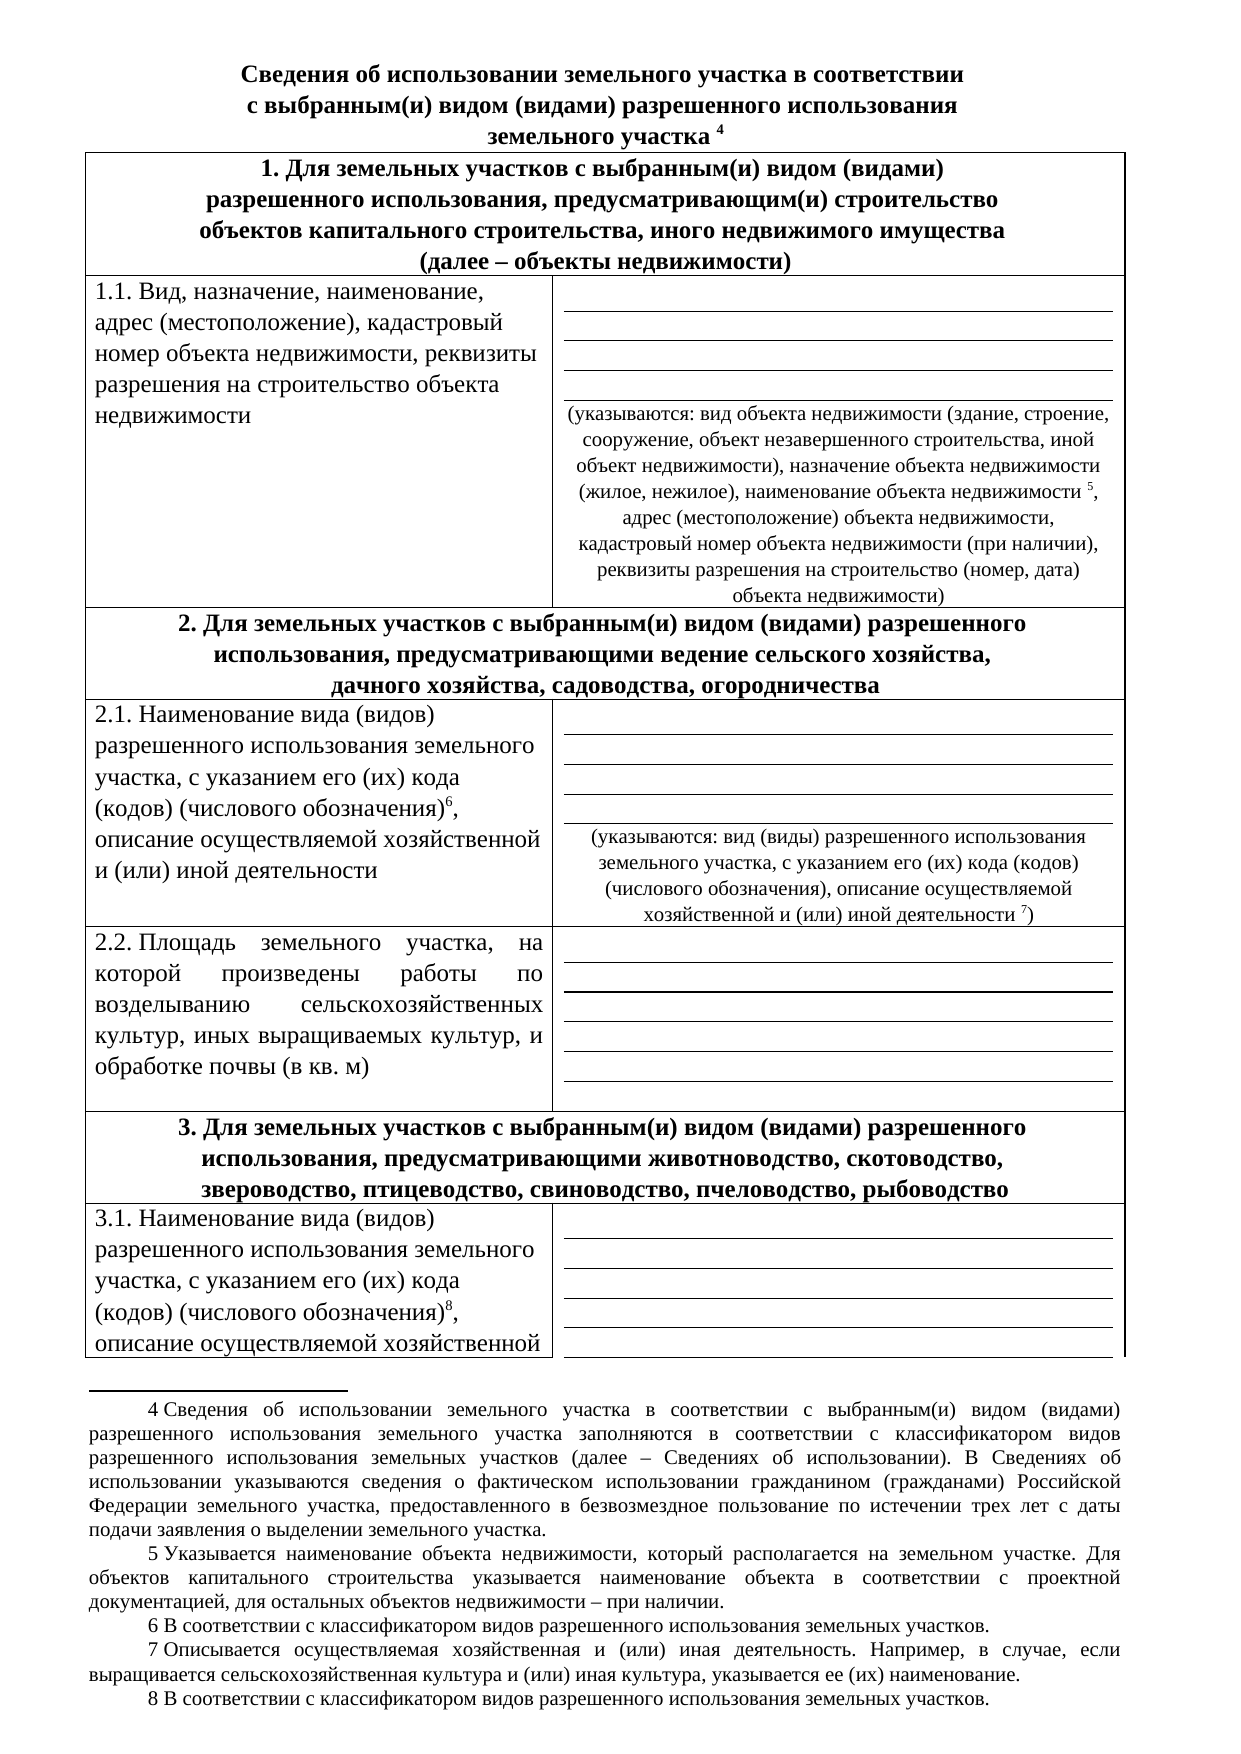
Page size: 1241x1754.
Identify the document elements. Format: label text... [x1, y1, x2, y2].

table_cell [1113, 700, 1124, 734]
table_cell [1113, 370, 1124, 400]
table_cell 3. Для земельных участков с выбранным(и) видом (видами) разрешенного использования, предусматривающими животноводство, скотоводство, звероводство, птицеводство, свиноводство, пчеловодство, рыбоводство [86, 1112, 1124, 1202]
table_cell 1.1. Вид, назначение, наименование, адрес (местоположение), кадастровый номер объекта недвижимости, реквизиты разрешения на строительство объекта недвижимости [86, 276, 552, 607]
table_cell [564, 963, 1113, 991]
table_cell [1113, 991, 1124, 1021]
table_cell (указываются: вид объекта недвижимости (здание, строение, сооружение, объект незавершенного строительства, иной объект недвижимости), назначение объекта недвижимости (жилое, нежилое), наименование объекта недвижимости , адрес (местоположение) объекта недвижимости, кадастровый номер объекта недвижимости (при наличии), реквизиты разрешения на строительство (номер, дата) объекта недвижимости) [564, 401, 1113, 607]
table_cell [1113, 1051, 1124, 1081]
table_cell [553, 991, 564, 1021]
table_cell [553, 1268, 564, 1297]
table_cell [564, 1022, 1113, 1051]
table_cell 2.1. Наименование вида (видов) разрешенного использования земельного участка, с указанием его (их) кода (кодов) (числового обозначения), описание осуществляемой хозяйственной и (или) иной деятельности [86, 700, 552, 926]
table_cell [553, 734, 564, 764]
table_cell [553, 276, 564, 311]
table_cell [553, 794, 564, 823]
table_cell [564, 1239, 1113, 1268]
table_cell [1113, 1081, 1124, 1111]
table_cell [553, 1238, 564, 1268]
table_cell [564, 1052, 1113, 1081]
table_cell [564, 276, 1113, 311]
table_cell [1113, 1238, 1124, 1268]
text Сведения об использовании земельного участка в соответствии с выбранным(и) видом (видами) разрешенного использования земельного участка заполняются в соответствии с классификатором видов разрешенного использования земельных участков (далее – Сведениях об использовании). В Сведениях об использовании указываются сведения о фактическом использовании гражданином (гражданами) Российской Федерации земельного участка, предоставленного в безвозмездное пользование по истечении трех лет с даты подачи заявления о выделении земельного участка. [89, 1397, 1122, 1541]
table_cell 3.1. Наименование вида (видов) разрешенного использования земельного участка, с указанием его (их) кода (кодов) (числового обозначения), описание осуществляемой хозяйственной и (или) иной деятельности [86, 1204, 552, 1357]
table_cell [1113, 1298, 1124, 1327]
table_cell (указываются: вид (виды) разрешенного использования земельного участка, с указанием его (их) кода (кодов) (числового обозначения), описание осуществляемой хозяйственной и (или) иной деятельности ) [564, 824, 1113, 926]
table_cell [1113, 927, 1124, 962]
table_cell [1113, 823, 1124, 926]
table_cell [564, 765, 1113, 793]
table_cell 2. Для земельных участков с выбранным(и) видом (видами) разрешенного использования, предусматривающими ведение сельского хозяйства, дачного хозяйства, садоводства, огородничества [86, 608, 1124, 698]
table_cell [553, 1204, 564, 1238]
table_cell [564, 371, 1113, 400]
table_cell [1113, 1204, 1124, 1238]
table_cell [564, 1328, 1113, 1357]
table_cell [564, 795, 1113, 823]
table_cell [553, 311, 564, 340]
table_cell [1113, 794, 1124, 823]
table_cell [553, 927, 564, 962]
table_cell [553, 823, 564, 926]
table_cell [564, 312, 1113, 340]
table_cell [1113, 1268, 1124, 1297]
table_cell 2.2. Площадь земельного участка, на которой произведены работы по возделыванию сельскохозяйственных культур, иных выращиваемых культур, и обработке почвы (в кв. м) [86, 927, 552, 1111]
table_cell [564, 735, 1113, 764]
table_cell [1113, 311, 1124, 340]
table_cell [553, 1051, 564, 1081]
table_header 1. Для земельных участков с выбранным(и) видом (видами) разрешенного использования, предусматривающим(и) строительство объектов капитального строительства, иного недвижимого имущества (далее – объекты недвижимости) [86, 153, 1124, 275]
table_cell [553, 700, 564, 734]
table_cell [564, 1269, 1113, 1297]
table_cell [553, 764, 564, 793]
table_cell [1113, 734, 1124, 764]
table_cell [553, 370, 564, 400]
table_cell [564, 1204, 1113, 1238]
table_cell [553, 340, 564, 370]
table_cell [1113, 340, 1124, 370]
table_cell [564, 993, 1113, 1021]
table_cell [564, 1299, 1113, 1327]
table_cell [564, 700, 1113, 734]
table_cell [553, 1021, 564, 1051]
table_cell [564, 341, 1113, 370]
text Сведения об использовании земельного участка в соответствии с выбранным(и) видом (видами) разрешенного использования земельного участка [89, 59, 1122, 150]
table_cell [1113, 764, 1124, 793]
table_cell [553, 400, 564, 607]
table_cell [553, 962, 564, 991]
table_cell [553, 1298, 564, 1327]
table_cell [564, 927, 1113, 962]
table_cell [1113, 276, 1124, 311]
table_cell [553, 1081, 564, 1111]
table_cell [553, 1327, 564, 1357]
table_cell [1113, 1021, 1124, 1051]
table_cell [1113, 400, 1124, 607]
table_cell [1113, 962, 1124, 991]
table_cell [1113, 1327, 1124, 1357]
table_cell [564, 1082, 1113, 1111]
